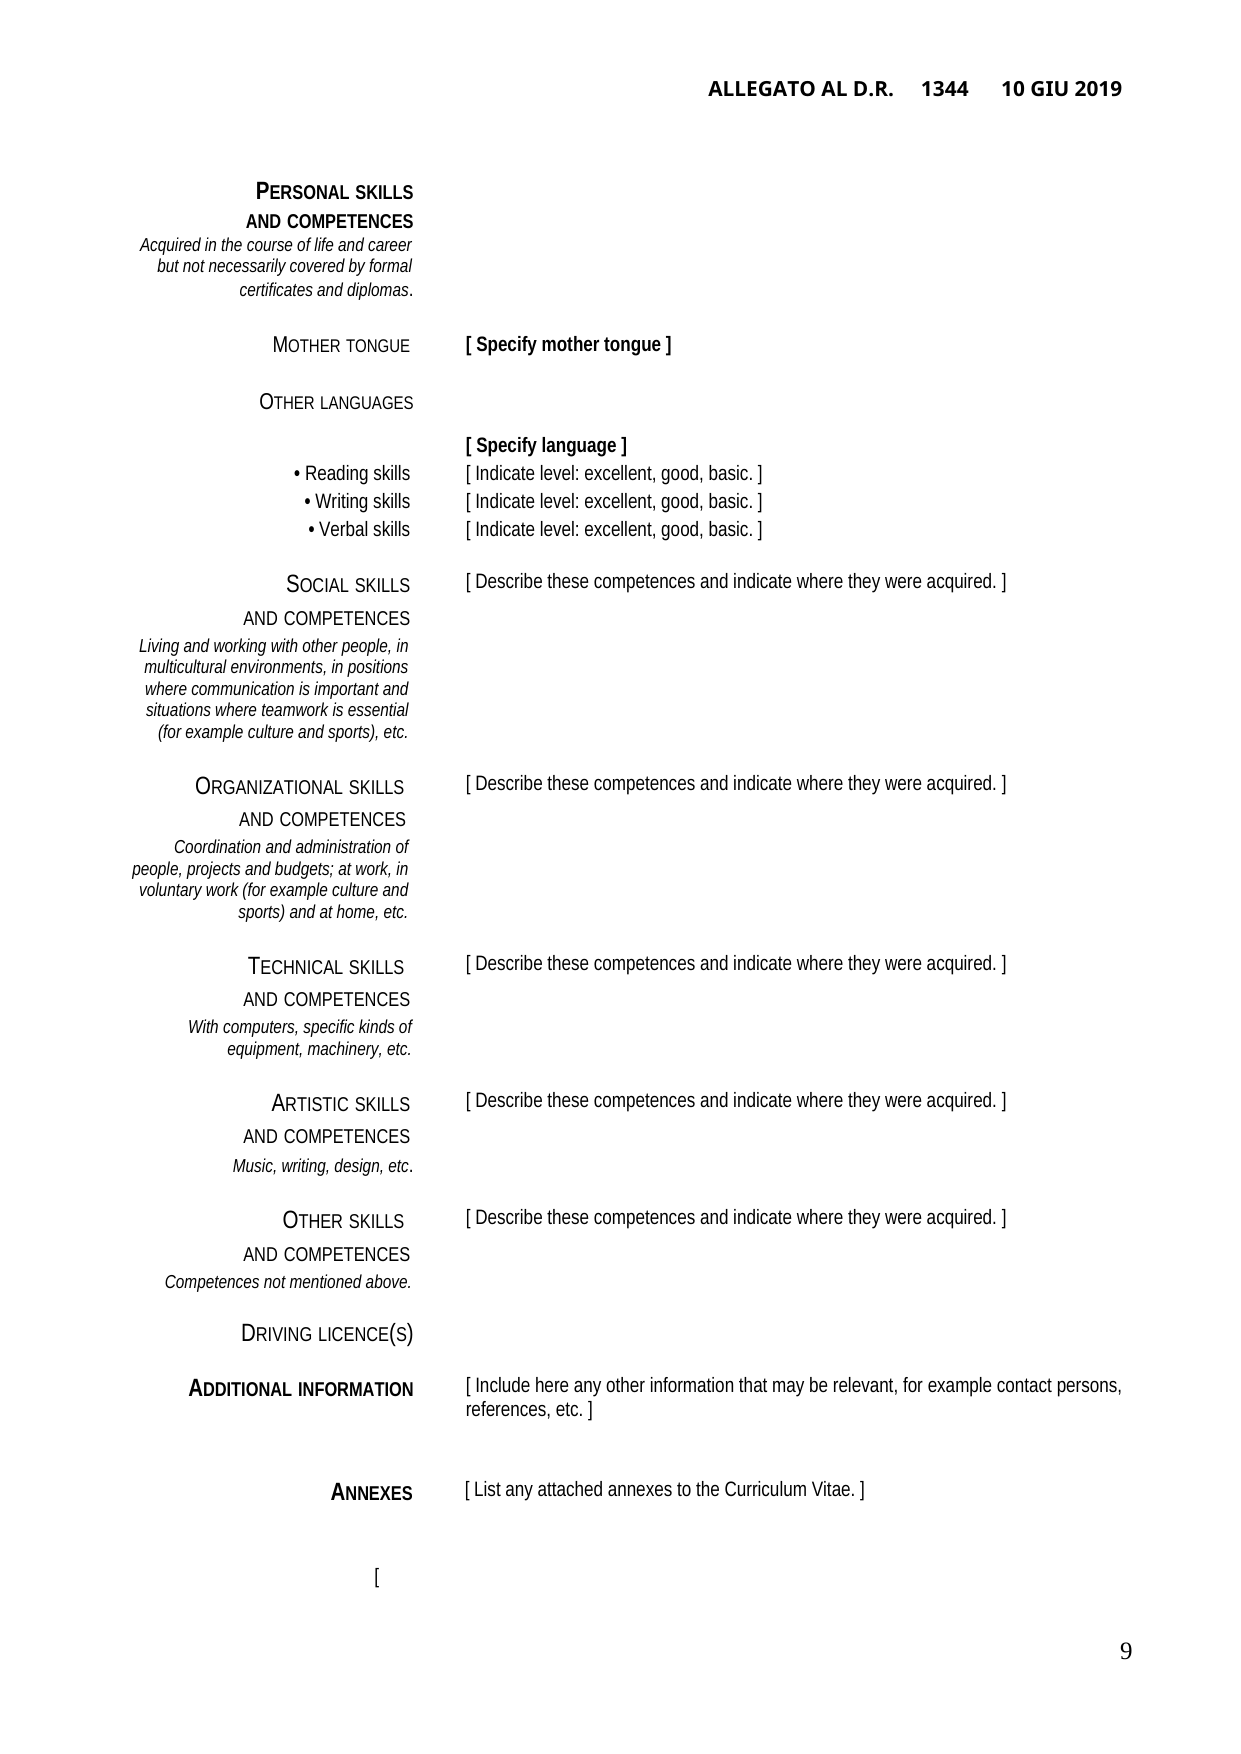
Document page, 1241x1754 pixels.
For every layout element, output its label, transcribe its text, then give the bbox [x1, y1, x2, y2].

table_cell • Verbal skills [118, 515, 425, 543]
table_cell [28, 1508, 118, 1564]
table_header Additional information [118, 1371, 425, 1423]
table_cell • Reading skills [118, 459, 425, 487]
table_cell [453, 1508, 1207, 1564]
table_header [425, 329, 454, 360]
table_header [ Describe these competences and indicate where they were acquired. ] [454, 1203, 1207, 1294]
table_cell [1114, 1564, 1203, 1612]
table_header Personal skills and competences Acquired in the course of life and career but not necessarily covered by formal certificates and diplomas. [118, 176, 425, 301]
table_header [454, 1319, 1207, 1347]
table_cell [333, 1564, 363, 1612]
table_header [118, 431, 425, 459]
table_header [424, 1475, 453, 1507]
table_cell [425, 515, 454, 543]
table_cell [425, 487, 454, 515]
table_header Other languages [118, 388, 425, 414]
table_header [ List any attached annexes to the Curriculum Vitae. ] [453, 1475, 1207, 1507]
table_header [425, 769, 454, 924]
table_header [425, 1085, 454, 1179]
table_cell [ Indicate level: excellent, good, basic. ] [454, 459, 1207, 487]
table_header [425, 1203, 454, 1294]
table_header Mother tongue [118, 329, 425, 360]
table_header [ Describe these competences and indicate where they were acquired. ] [454, 1085, 1207, 1179]
table_header [28, 1475, 118, 1507]
table_header Technical skills and competences With computers, specific kinds of equipment, machinery, etc. [118, 949, 425, 1061]
table_cell [28, 1564, 333, 1612]
table_header [ Describe these competences and indicate where they were acquired. ] [454, 769, 1207, 924]
table_header [ Specify language ] [454, 431, 1207, 459]
table_header Driving licence(s) [118, 1319, 425, 1347]
table_cell [ Indicate level: excellent, good, basic. ] [454, 487, 1207, 515]
table_header [ Specify mother tongue ] [454, 329, 1207, 360]
table_cell [425, 459, 454, 487]
table_cell [1203, 1564, 1207, 1612]
table_cell • Writing skills [118, 487, 425, 515]
table_cell [ [363, 1564, 1114, 1612]
table_header [425, 1319, 454, 1347]
table_header [ Describe these competences and indicate where they were acquired. ] [454, 949, 1207, 1061]
table_header [ Describe these competences and indicate where they were acquired. ] [454, 567, 1207, 744]
table_header Annexes [118, 1475, 424, 1507]
table_header [425, 949, 454, 1061]
table_header [ Include here any other information that may be relevant, for example contact persons, references, etc. ] [454, 1371, 1207, 1423]
table_cell [424, 1508, 453, 1564]
table_cell [ Indicate level: excellent, good, basic. ] [454, 515, 1207, 543]
table_header [425, 567, 454, 744]
table_header Organizational skills and competences Coordination and administration of people, projects and budgets; at work, in voluntary work (for example culture and sports) and at home, etc. [118, 769, 425, 924]
table_header Social skills and competences Living and working with other people, in multicultural environments, in positions where communication is important and situations where teamwork is essential (for example culture and sports), etc. [118, 567, 425, 744]
table_header Artistic skills and competences Music, writing, design, etc. [118, 1085, 425, 1179]
table_cell [118, 1508, 424, 1564]
table_header Other skills and competences Competences not mentioned above. [118, 1203, 425, 1294]
table_header [425, 431, 454, 459]
table_header [425, 1371, 454, 1423]
